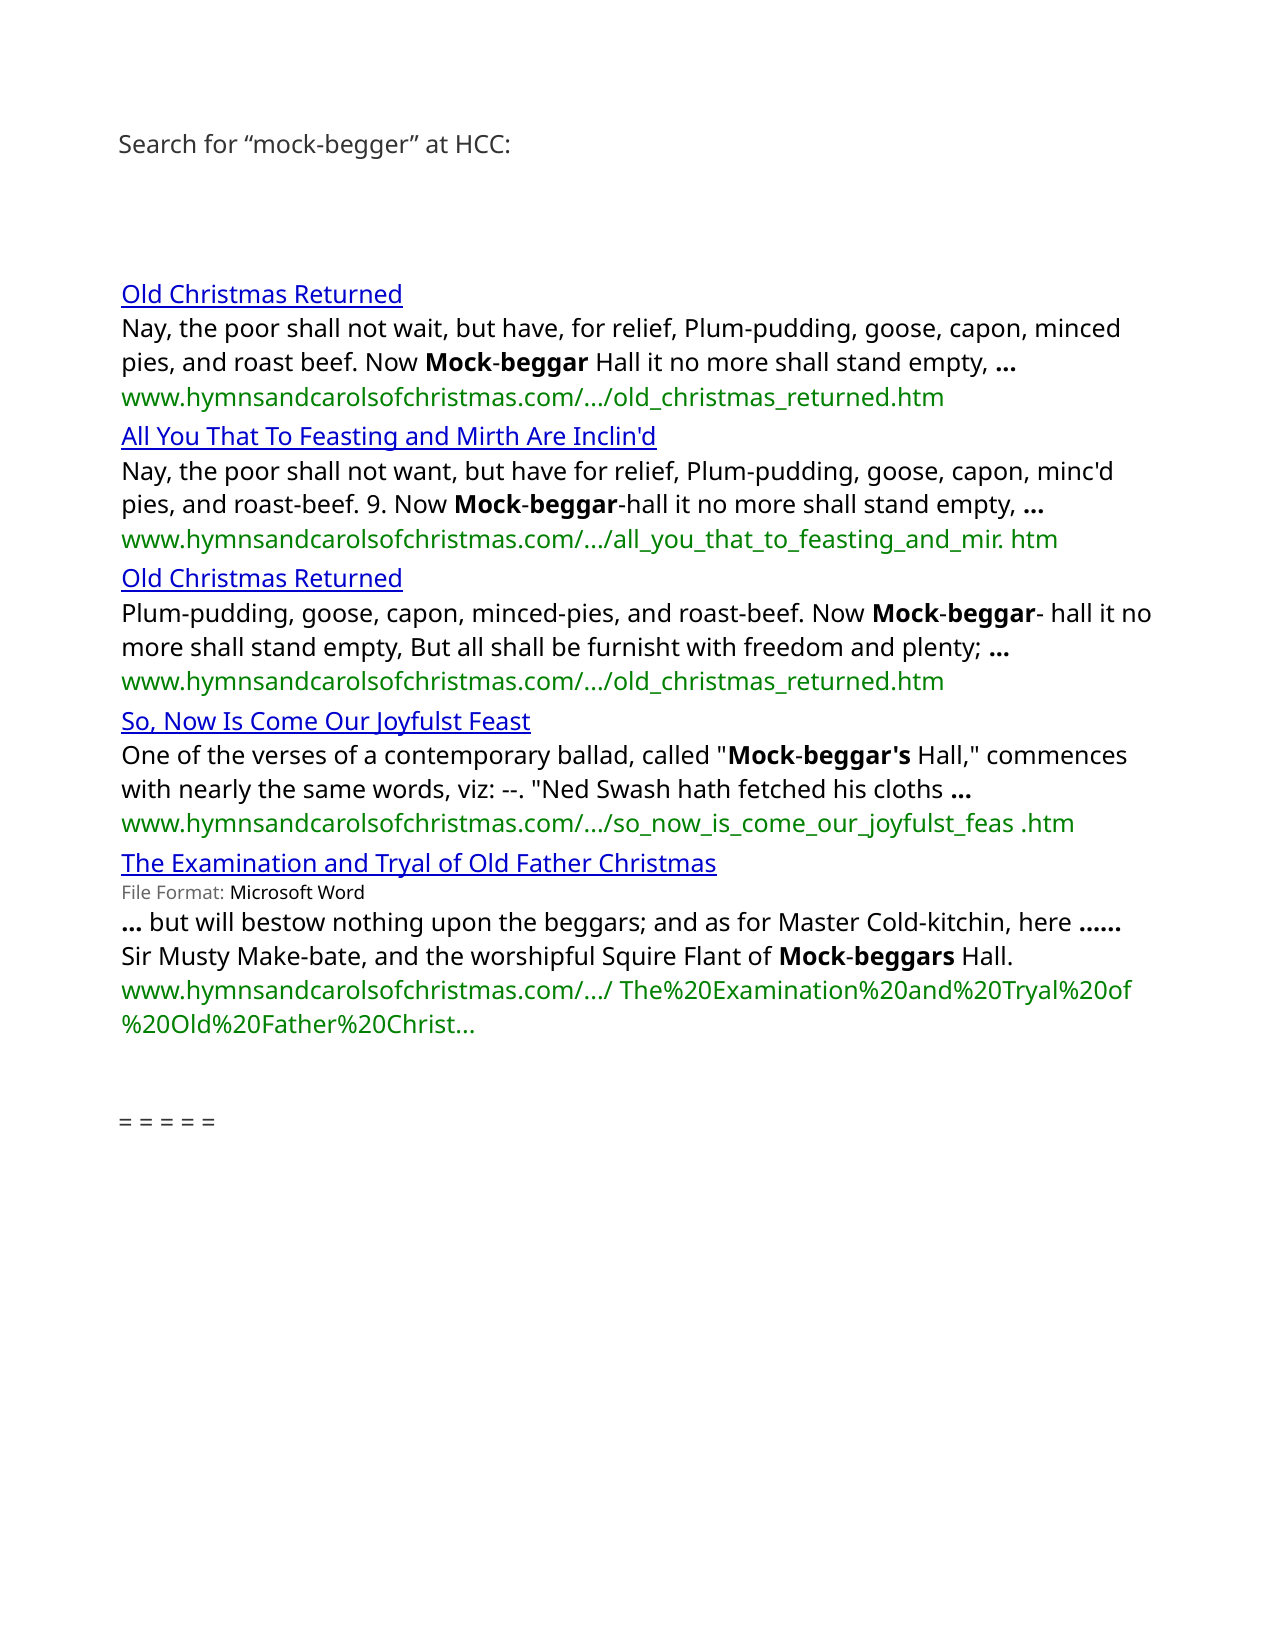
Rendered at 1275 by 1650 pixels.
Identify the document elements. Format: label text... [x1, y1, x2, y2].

table_header Old Christmas Returned Plum-pudding, goose, capon, minced-pies, and roast-beef. Now Mock-beggar- hall it no more shall stand empty, But all shall be furnisht with freedom and plenty; ... www.hymnsandcarolsofchristmas.com/.../old_christmas_returned.htm [118, 558, 1157, 700]
table_header All You That To Feasting and Mirth Are Inclin'd Nay, the poor shall not want, but have for relief, Plum-pudding, goose, capon, minc'd pies, and roast-beef. 9. Now Mock-beggar-hall it no more shall stand empty, ... www.hymnsandcarolsofchristmas.com/.../all_you_that_to_feasting_and_mir. htm [118, 416, 1157, 558]
table_header So, Now Is Come Our Joyfulst Feast One of the verses of a contemporary ballad, called "Mock-beggar's Hall," commences with nearly the same words, viz: --. "Ned Swash hath fetched his cloths ... www.hymnsandcarolsofchristmas.com/.../so_now_is_come_our_joyfulst_feas .htm [118, 700, 1157, 842]
table_header Old Christmas Returned Nay, the poor shall not wait, but have, for relief, Plum-pudding, goose, capon, minced pies, and roast beef. Now Mock-beggar Hall it no more shall stand empty, ... www.hymnsandcarolsofchristmas.com/.../old_christmas_returned.htm [118, 274, 1157, 416]
table_header The Examination and Tryal of Old Father Christmas File Format: Microsoft Word ... but will bestow nothing upon the beggars; and as for Master Cold-kitchin, here ...... Sir Musty Make-bate, and the worshipful Squire Flant of Mock-beggars Hall. www.hymnsandcarolsofchristmas.com/.../ The%20Examination%20and%20Tryal%20of%20Old%20Father%20Christ... [118, 843, 1157, 1044]
text = = = = = [118, 1105, 1157, 1139]
text Search for “mock-begger” at HCC: [118, 127, 1157, 161]
